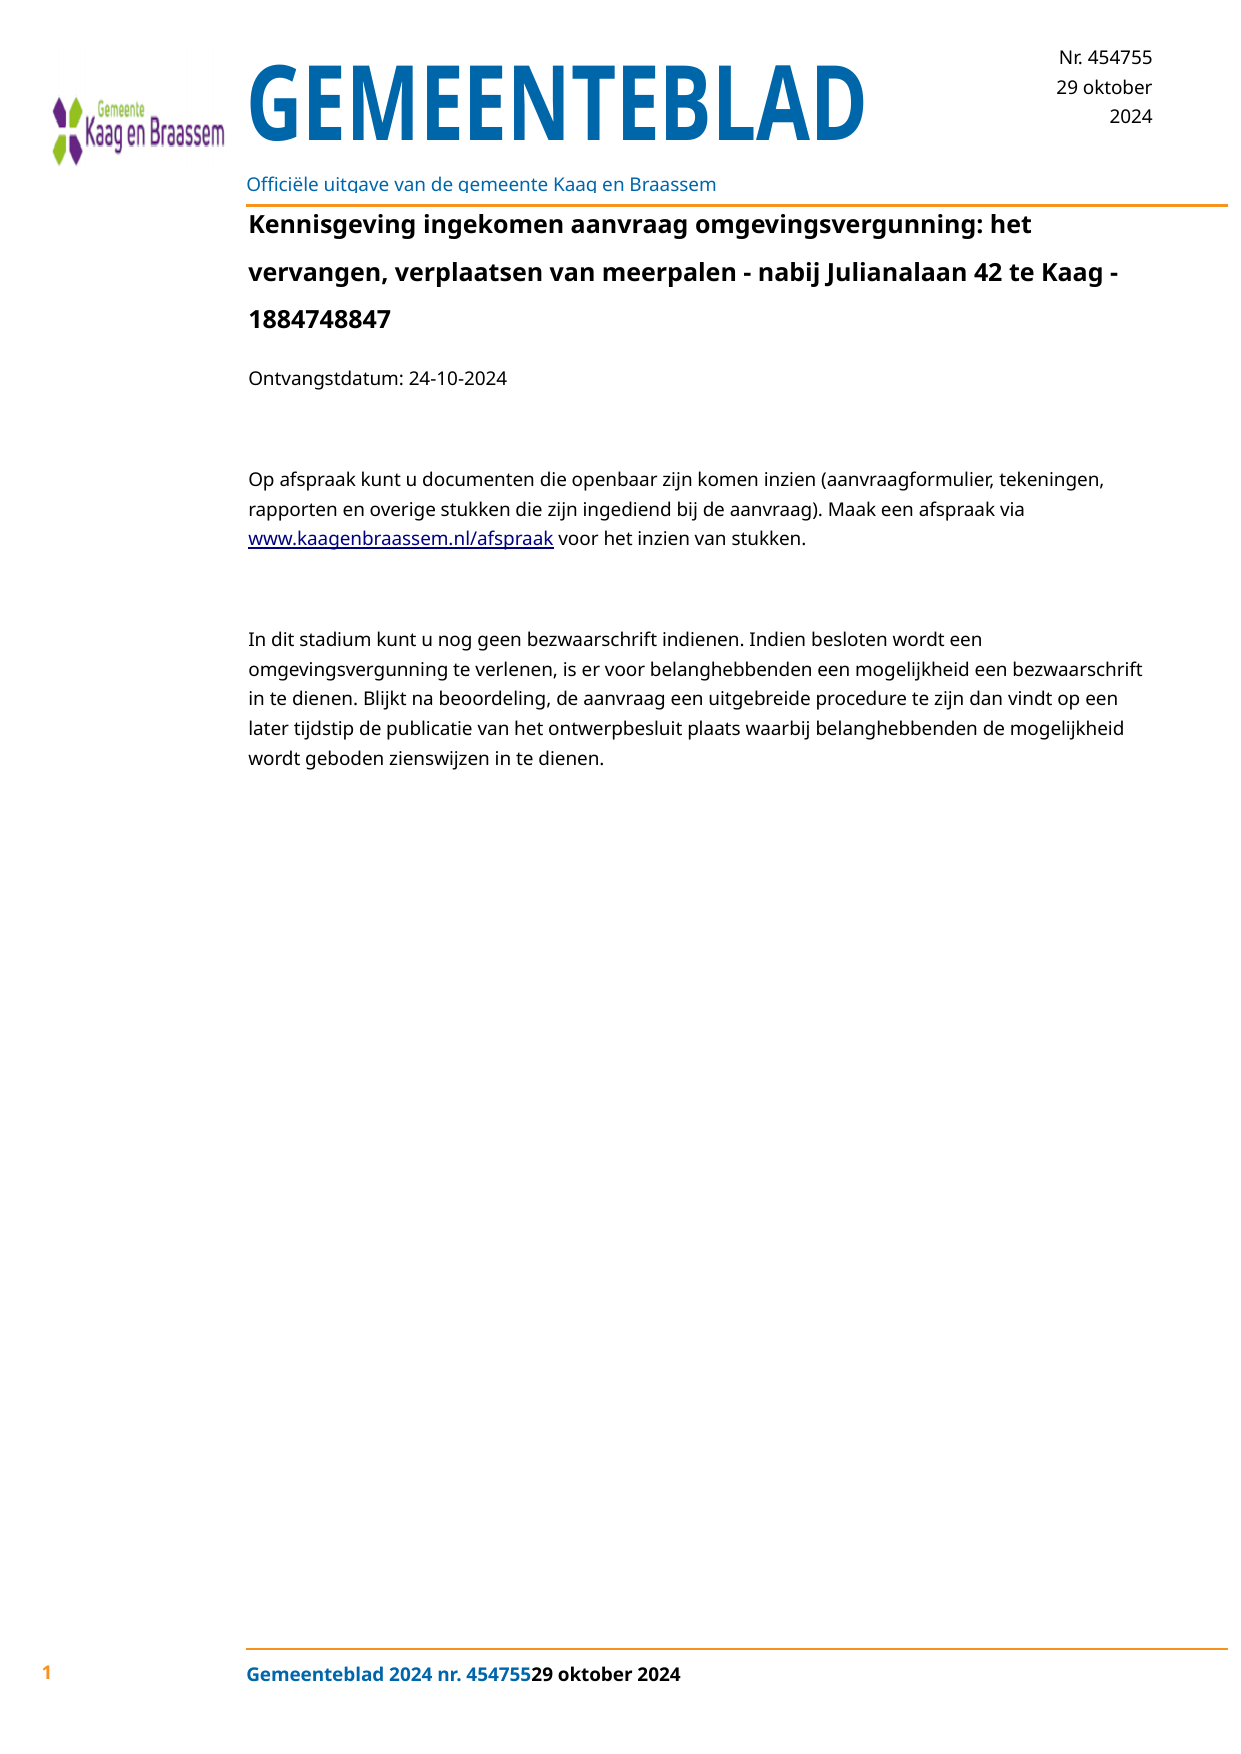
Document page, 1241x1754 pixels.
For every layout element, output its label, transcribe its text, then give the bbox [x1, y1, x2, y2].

text Kennisgeving ingekomen aanvraag omgevingsvergunning: het vervangen, verplaatsen van meerpalen - nabij Julianalaan 42 te Kaag - 1884748847 [248, 207, 1152, 336]
text Ontvangstdatum: 24-10-2024 [248, 366, 1152, 391]
text Op afspraak kunt u documenten die openbaar zijn komen inzien (aanvraagformulier, tekeningen, rapporten en overige stukken die zijn ingediend bij de aanvraag). Maak een afspraak via www.kaagenbraassem.nl/afspraak voor het inzien van stukken. [248, 466, 1152, 551]
picture [41, 47, 231, 172]
text In dit stadium kunt u nog geen bezwaarschrift indienen. Indien besloten wordt een omgevingsvergunning te verlenen, is er voor belanghebbenden een mogelijkheid een bezwaarschrift in te dienen. Blijkt na beoordeling, de aanvraag een uitgebreide procedure te zijn dan vindt op een later tijdstip de publicatie van het ontwerpbesluit plaats waarbij belanghebbenden de mogelijkheid wordt geboden zienswijzen in te dienen. [248, 626, 1152, 770]
